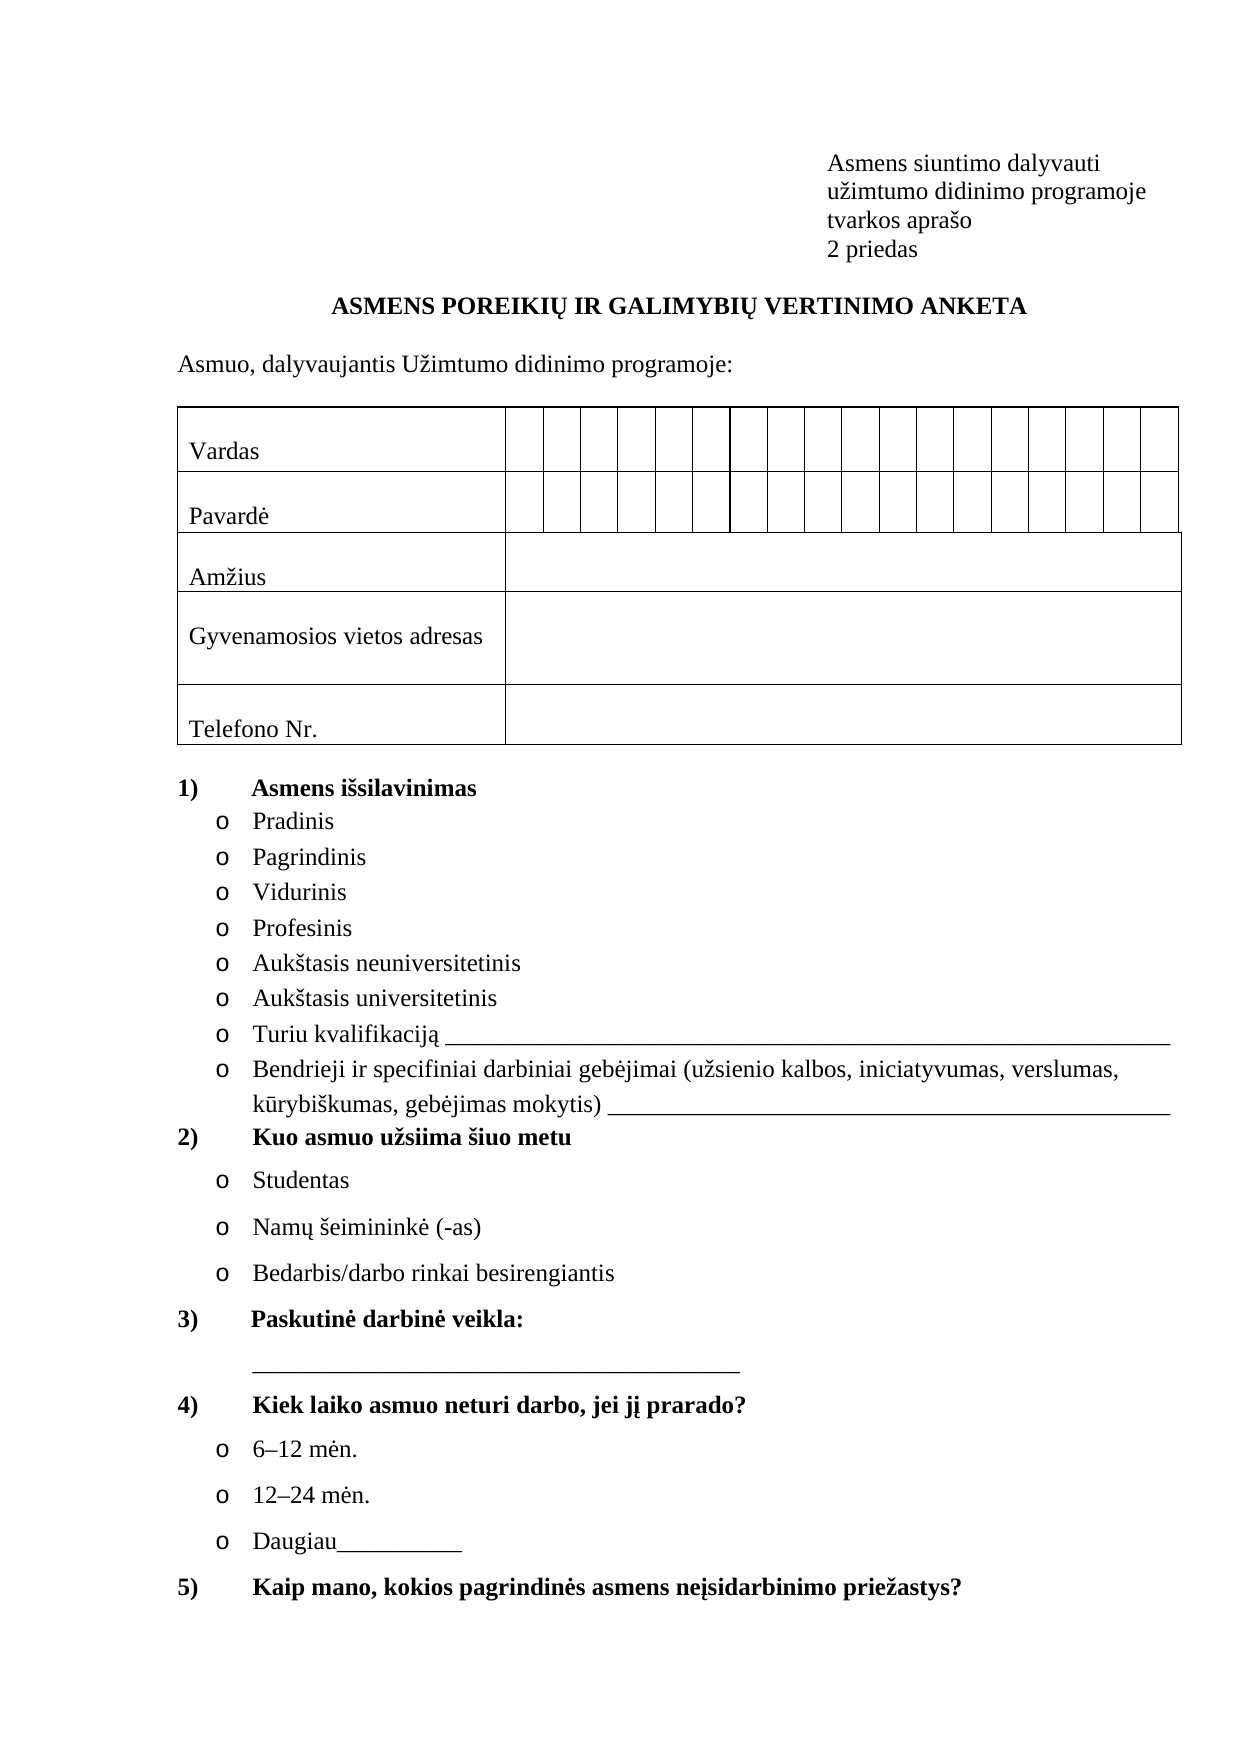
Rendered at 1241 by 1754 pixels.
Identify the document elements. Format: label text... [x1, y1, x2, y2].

text o Pagrindinis [215, 842, 1181, 873]
table_cell [805, 472, 841, 532]
table_cell Amžius [178, 533, 505, 591]
text o Bedarbis/darbo rinkai besirengiantis [215, 1258, 1181, 1289]
table_cell [618, 472, 655, 532]
table_header [581, 408, 617, 471]
table_header [1141, 408, 1178, 471]
table_cell [506, 592, 1181, 684]
text 2 priedas [827, 234, 1181, 263]
table_cell [768, 472, 804, 532]
table_header [1066, 408, 1103, 471]
table_cell [731, 472, 767, 532]
table_header [656, 408, 692, 471]
table_cell [880, 472, 916, 532]
table_cell Telefono Nr. [178, 685, 505, 744]
table_cell [656, 472, 692, 532]
text o Studentas [215, 1166, 1181, 1196]
table_header [805, 408, 841, 471]
table_cell [1104, 472, 1140, 532]
table_header [842, 408, 879, 471]
text o Aukštasis universitetinis [215, 983, 1181, 1014]
table_cell [506, 685, 1181, 744]
table_cell Pavardė [178, 472, 505, 532]
table_header Vardas [178, 408, 505, 471]
text užimtumo didinimo programoje [827, 176, 1181, 205]
text o Pradinis [215, 806, 1181, 837]
table_cell [1066, 472, 1103, 532]
table_cell [506, 472, 543, 532]
text o Profesinis [215, 913, 1181, 943]
table_header [880, 408, 916, 471]
text 5) Kaip mano, kokios pagrindinės asmens neįsidarbinimo priežastys? [177, 1572, 1181, 1601]
table_header [693, 408, 729, 471]
text o Namų šeimininkė (-as) [215, 1212, 1181, 1243]
table_header [992, 408, 1028, 471]
table_cell [1141, 472, 1178, 532]
table_cell [581, 472, 617, 532]
text o 12–24 mėn. [215, 1480, 1181, 1511]
text o Vidurinis [215, 877, 1181, 908]
table_cell [842, 472, 879, 532]
table_cell Gyvenamosios vietos adresas [178, 592, 505, 684]
table_header [544, 408, 580, 471]
table_cell [1029, 472, 1065, 532]
table_cell [917, 472, 953, 532]
table_header [1104, 408, 1140, 471]
text 2) Kuo asmuo užsiima šiuo metu [177, 1122, 1181, 1151]
table_cell [693, 472, 729, 532]
text o Daugiau__________ [215, 1526, 1181, 1557]
table_header [1029, 408, 1065, 471]
text o Aukštasis neuniversitetinis [215, 948, 1181, 979]
table_header [954, 408, 991, 471]
text o Turiu kvalifikaciją __________________________________________________________ [215, 1019, 1181, 1050]
text o Bendrieji ir specifiniai darbiniai gebėjimai (užsienio kalbos, iniciatyvumas, verslumas, kūrybiškumas, gebėjimas mokytis) _____________________________________________ [215, 1054, 1181, 1118]
text ASMENS POREIKIŲ IR GALIMYBIŲ VERTINIMO ANKETA [177, 291, 1181, 320]
text tvarkos aprašo [827, 205, 1181, 234]
text o 6–12 mėn. [215, 1434, 1181, 1464]
table_cell [506, 533, 1181, 591]
text 4) Kiek laiko asmuo neturi darbo, jei jį prarado? [177, 1391, 1181, 1419]
table_header [917, 408, 953, 471]
table_header [506, 408, 543, 471]
text Asmens siuntimo dalyvauti [827, 148, 1181, 176]
text Asmuo, dalyvaujantis Užimtumo didinimo programoje: [177, 349, 1181, 378]
table_header [731, 408, 767, 471]
text 3) Paskutinė darbinė veikla: [177, 1304, 1181, 1333]
table_cell [544, 472, 580, 532]
table_cell [992, 472, 1028, 532]
text 1) Asmens išsilavinimas [177, 773, 1181, 802]
table_header [768, 408, 804, 471]
text _______________________________________ [252, 1347, 1181, 1376]
table_header [618, 408, 655, 471]
table_cell [954, 472, 991, 532]
